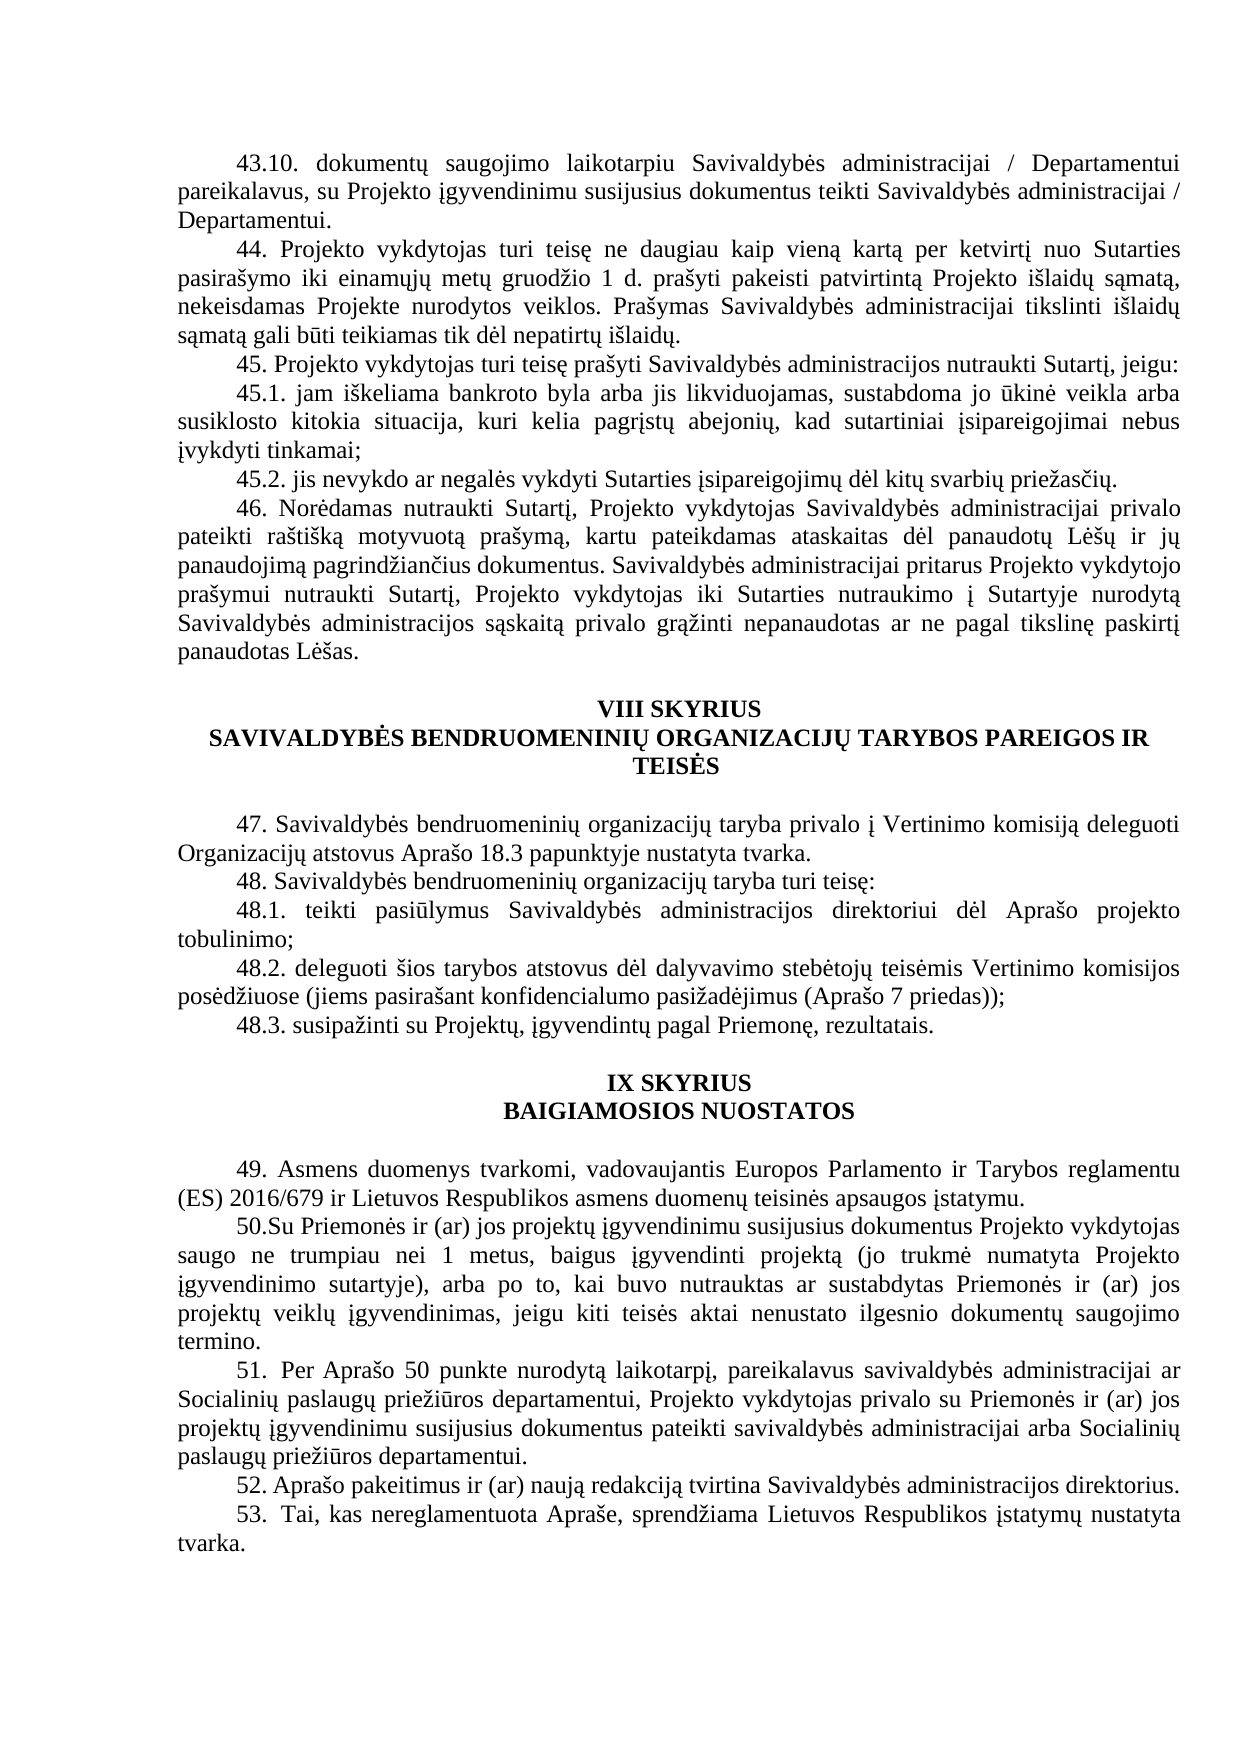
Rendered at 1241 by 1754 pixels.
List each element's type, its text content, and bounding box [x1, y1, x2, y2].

text 48.1. teikti pasiūlymus Savivaldybės administracijos direktoriui dėl Aprašo projekto tobulinimo; [177, 895, 1181, 953]
text 53. Tai, kas nereglamentuota Apraše, sprendžiama Lietuvos Respublikos įstatymų nustatyta tvarka. [177, 1499, 1181, 1556]
text 46. Norėdamas nutraukti Sutartį, Projekto vykdytojas Savivaldybės administracijai privalo pateikti raštišką motyvuotą prašymą, kartu pateikdamas ataskaitas dėl panaudotų Lėšų ir jų panaudojimą pagrindžiančius dokumentus. Savivaldybės administracijai pritarus Projekto vykdytojo prašymui nutraukti Sutartį, Projekto vykdytojas iki Sutarties nutraukimo į Sutartyje nurodytą Savivaldybės administracijos sąskaitą privalo grąžinti nepanaudotas ar ne pagal tikslinę paskirtį panaudotas Lėšas. [177, 493, 1181, 665]
text 45.1. jam iškeliama bankroto byla arba jis likviduojamas, sustabdoma jo ūkinė veikla arba susiklosto kitokia situacija, kuri kelia pagrįstų abejonių, kad sutartiniai įsipareigojimai nebus įvykdyti tinkamai; [177, 378, 1181, 464]
text 50.Su Priemonės ir (ar) jos projektų įgyvendinimu susijusius dokumentus Projekto vykdytojas saugo ne trumpiau nei 1 metus, baigus įgyvendinti projektą (jo trukmė numatyta Projekto įgyvendinimo sutartyje), arba po to, kai buvo nutrauktas ar sustabdytas Priemonės ir (ar) jos projektų veiklų įgyvendinimas, jeigu kiti teisės aktai nenustato ilgesnio dokumentų saugojimo termino. [177, 1211, 1181, 1355]
text 45.2. jis nevykdo ar negalės vykdyti Sutarties įsipareigojimų dėl kitų svarbių priežasčių. [177, 464, 1181, 493]
text 45. Projekto vykdytojas turi teisę prašyti Savivaldybės administracijos nutraukti Sutartį, jeigu: [177, 349, 1181, 378]
text 44. Projekto vykdytojas turi teisę ne daugiau kaip vieną kartą per ketvirtį nuo Sutarties pasirašymo iki einamųjų metų gruodžio 1 d. prašyti pakeisti patvirtintą Projekto išlaidų sąmatą, nekeisdamas Projekte nurodytos veiklos. Prašymas Savivaldybės administracijai tikslinti išlaidų sąmatą gali būti teikiamas tik dėl nepatirtų išlaidų. [177, 234, 1181, 349]
text IX SKYRIUS [177, 1068, 1181, 1096]
text 48.2. deleguoti šios tarybos atstovus dėl dalyvavimo stebėtojų teisėmis Vertinimo komisijos posėdžiuose (jiems pasirašant konfidencialumo pasižadėjimus (Aprašo 7 priedas)); [177, 953, 1181, 1010]
text 48.3. susipažinti su Projektų, įgyvendintų pagal Priemonę, rezultatais. [177, 1010, 1181, 1039]
text 43.10. dokumentų saugojimo laikotarpiu Savivaldybės administracijai / Departamentui pareikalavus, su Projekto įgyvendinimu susijusius dokumentus teikti Savivaldybės administracijai / Departamentui. [177, 148, 1181, 234]
text 47. Savivaldybės bendruomeninių organizacijų taryba privalo į Vertinimo komisiją deleguoti Organizacijų atstovus Aprašo 18.3 papunktyje nustatyta tvarka. [177, 809, 1181, 866]
text BAIGIAMOSIOS NUOSTATOS [177, 1096, 1181, 1125]
text 48. Savivaldybės bendruomeninių organizacijų taryba turi teisę: [177, 866, 1181, 895]
text 52. Aprašo pakeitimus ir (ar) naują redakciją tvirtina Savivaldybės administracijos direktorius. [177, 1470, 1181, 1499]
text 49. Asmens duomenys tvarkomi, vadovaujantis Europos Parlamento ir Tarybos reglamentu (ES) 2016/679 ir Lietuvos Respublikos asmens duomenų teisinės apsaugos įstatymu. [177, 1154, 1181, 1211]
text VIII SKYRIUS [177, 694, 1181, 723]
text SAVIVALDYBĖS BENDRUOMENINIŲ ORGANIZACIJŲ TARYBOS PAREIGOS IR TEISĖS [177, 723, 1181, 780]
text 51. Per Aprašo 50 punkte nurodytą laikotarpį, pareikalavus savivaldybės administracijai ar Socialinių paslaugų priežiūros departamentui, Projekto vykdytojas privalo su Priemonės ir (ar) jos projektų įgyvendinimu susijusius dokumentus pateikti savivaldybės administracijai arba Socialinių paslaugų priežiūros departamentui. [177, 1355, 1181, 1470]
